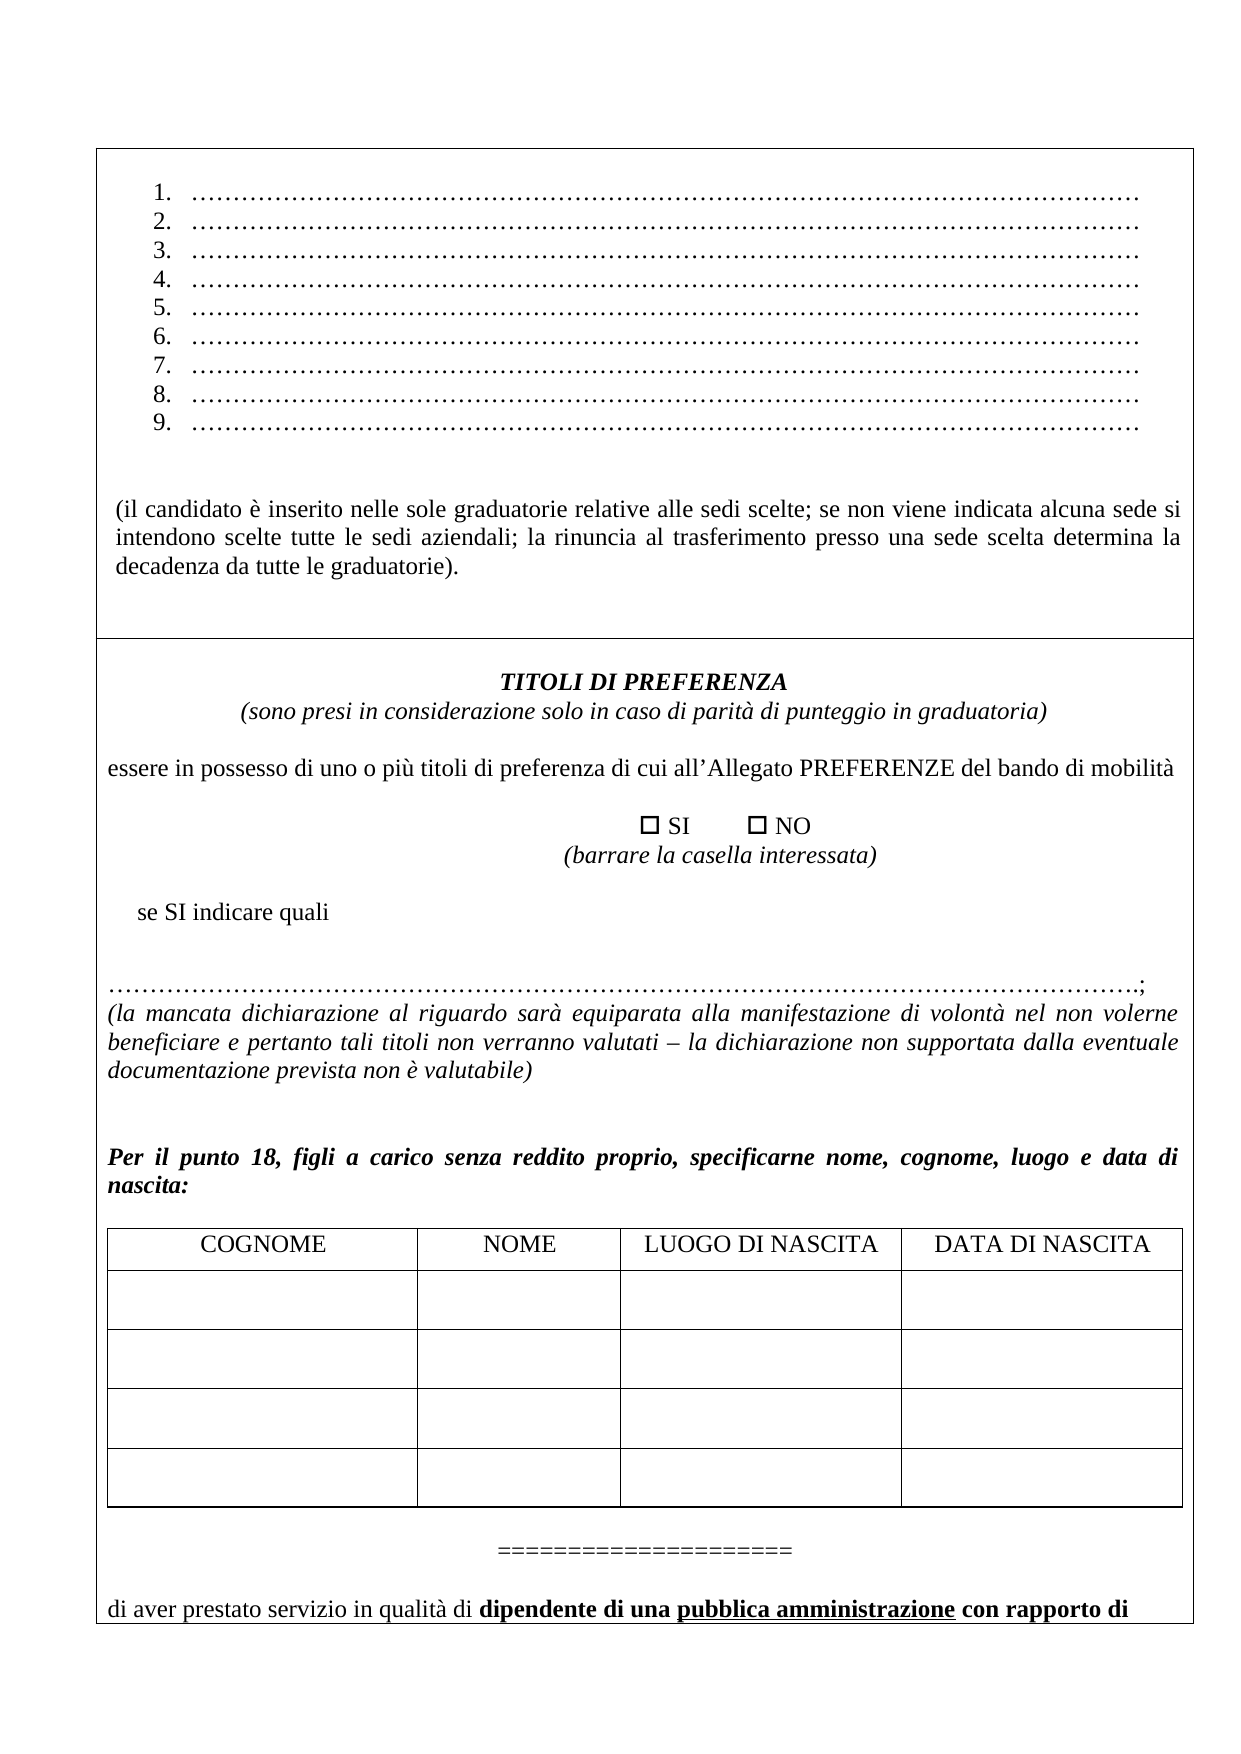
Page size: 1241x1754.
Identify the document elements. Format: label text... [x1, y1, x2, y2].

table_cell [73, 148, 96, 637]
table_cell [418, 1449, 620, 1506]
table_cell [108, 1330, 417, 1388]
table_cell [902, 1449, 1182, 1506]
table_header COGNOME [108, 1229, 417, 1270]
table_cell [621, 1389, 901, 1447]
table_cell TITOLI DI PREFERENZA (sono presi in considerazione solo in caso di parità di punteggio in graduatoria) essere in possesso di uno o più titoli di preferenza di cui all’Allegato PREFERENZE del bando di mobilità  SI  NO (barrare la casella interessata) se SI indicare quali …………………………………………………………………………………………………………….; (la mancata dichiarazione al riguardo sarà equiparata alla manifestazione di volontà nel non volerne beneficiare e pertanto tali titoli non verranno valutati – la dichiarazione non supportata dalla eventuale documentazione prevista non è valutabile) Per il punto 18, figli a carico senza reddito proprio, specificarne nome, cognome, luogo e data di nascita: ===================== di aver prestato servizio in qualità di dipendente di una pubblica amministrazione con rapporto di [97, 639, 1193, 1622]
table_cell [418, 1330, 620, 1388]
table_cell [902, 1389, 1182, 1447]
table_cell [108, 1389, 417, 1447]
table_cell [621, 1330, 901, 1388]
table_cell [73, 638, 96, 1622]
table_cell [108, 1271, 417, 1329]
table_cell [418, 1389, 620, 1447]
table_cell [621, 1449, 901, 1506]
table_cell [621, 1271, 901, 1329]
table_cell voler concorrere per le seguenti SEDI DI SERVIZIO AZIENDALI, secondo l’ordine di preferenza specificato (scegliere tra: Trento, Rovereto, Cavalese, Pergine Valsugana, Borgo Valsugana, Cles, Arco, Tione, Mezzolombardo) …………………………………………………………………………………………………… …………………………………………………………………………………………………… …………………………………………………………………………………………………… …………………………………………………………………………………………………… …………………………………………………………………………………………………… …………………………………………………………………………………………………… …………………………………………………………………………………………………… …………………………………………………………………………………………………… …………………………………………………………………………………………………… (il candidato è inserito nelle sole graduatorie relative alle sedi scelte; se non viene indicata alcuna sede si intendono scelte tutte le sedi aziendali; la rinuncia al trasferimento presso una sede scelta determina la decadenza da tutte le graduatorie). [97, 149, 1193, 637]
table_header DATA DI NASCITA [902, 1229, 1182, 1270]
table_header NOME [418, 1229, 620, 1270]
table_cell [902, 1330, 1182, 1388]
table_header LUOGO DI NASCITA [621, 1229, 901, 1270]
table_cell [108, 1449, 417, 1506]
table_cell [418, 1271, 620, 1329]
table_cell [902, 1271, 1182, 1329]
